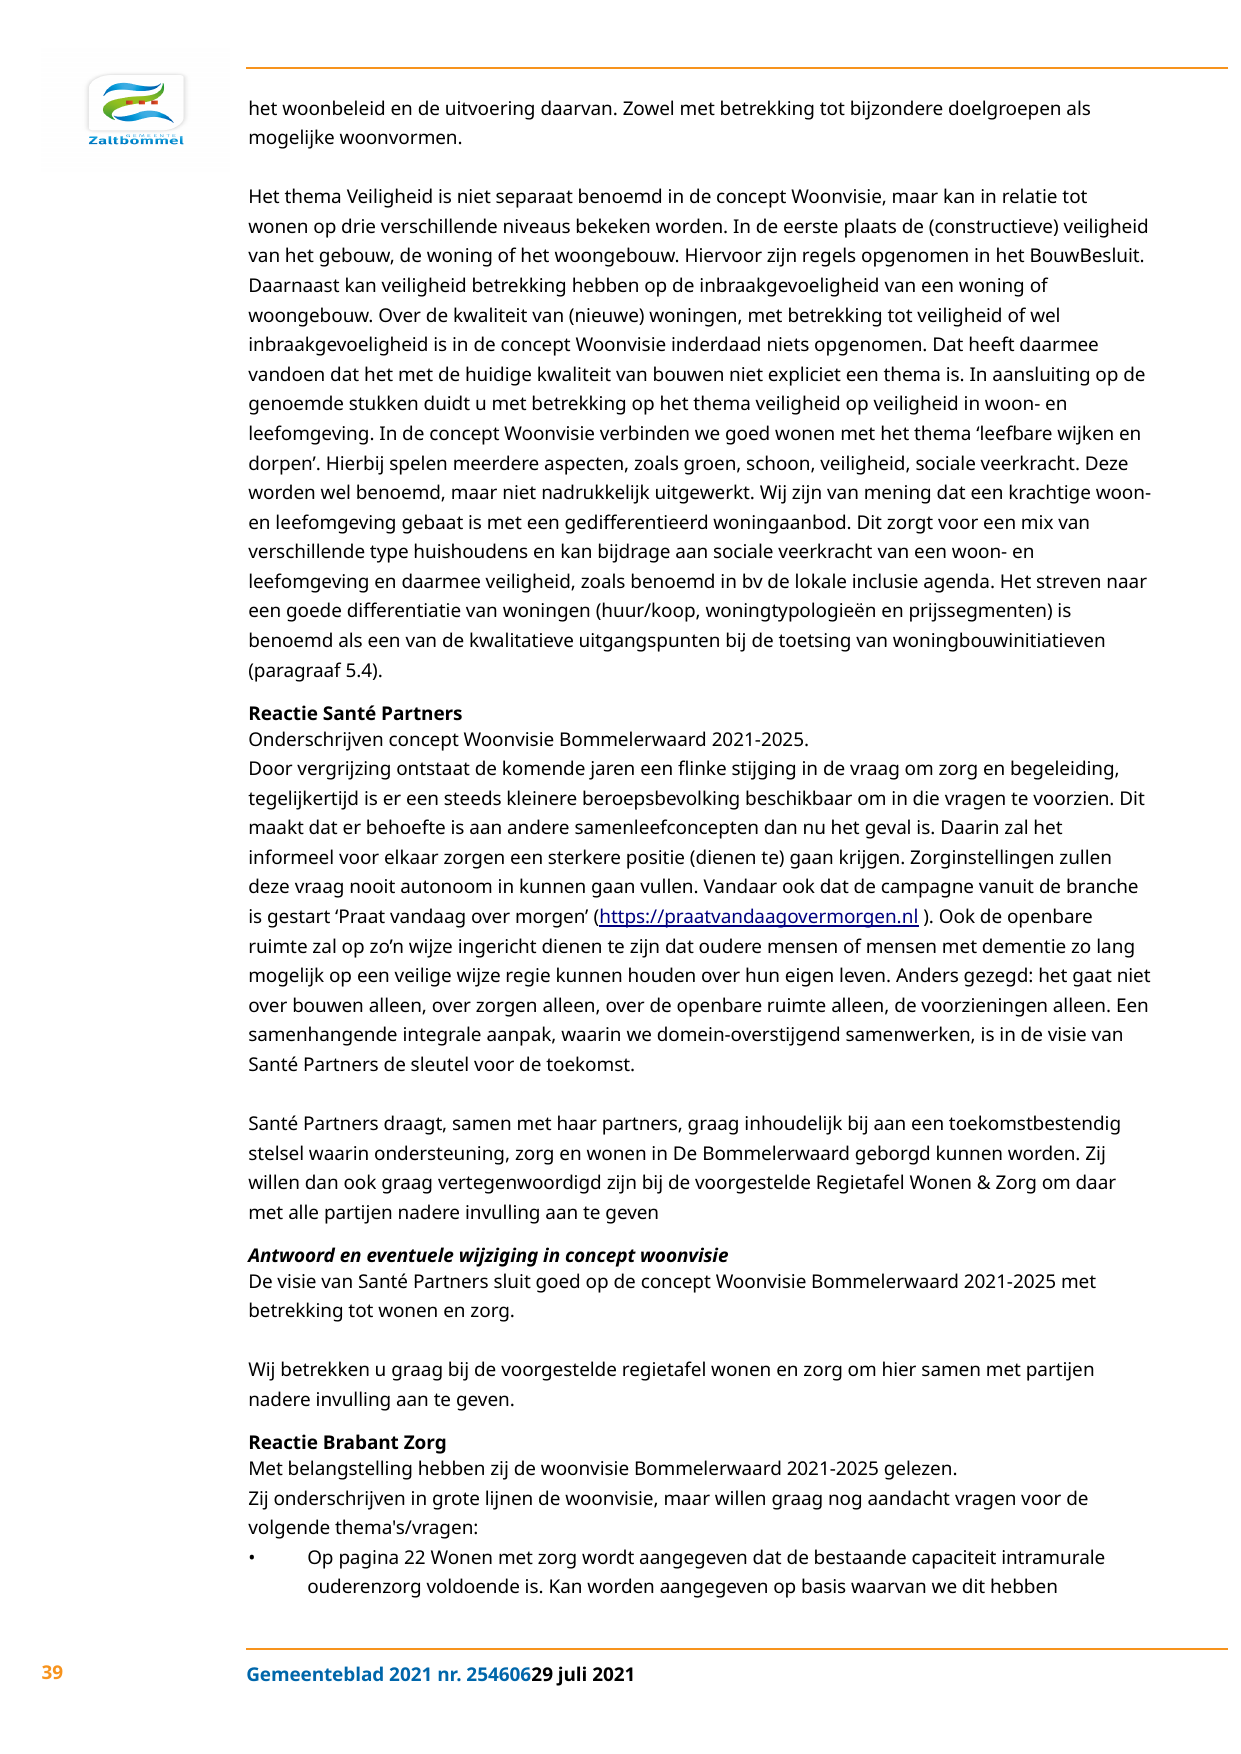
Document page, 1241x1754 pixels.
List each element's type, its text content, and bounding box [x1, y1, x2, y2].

text Wij betrekken u graag bij de voorgestelde regietafel wonen en zorg om hier samen met partijen nadere invulling aan te geven. [248, 1357, 1152, 1412]
text Reactie Brabant Zorg [248, 1429, 1152, 1455]
text Antwoord en eventuele wijziging in concept woonvisie [248, 1242, 1152, 1268]
list Op pagina 22 Wonen met zorg wordt aangegeven dat de bestaande capaciteit intramurale ouderenzorg voldoende is. Kan worden aangegeven op basis waarvan we dit hebben [248, 1544, 1152, 1599]
text Reactie Santé Partners [248, 700, 1152, 726]
text Santé Partners draagt, samen met haar partners, graag inhoudelijk bij aan een toekomstbestendig stelsel waarin ondersteuning, zorg en wonen in De Bommelerwaard geborgd kunnen worden. Zij willen dan ook graag vertegenwoordigd zijn bij de voorgestelde Regietafel Wonen & Zorg om daar met alle partijen nadere invulling aan te geven [248, 1110, 1152, 1225]
text Zij onderschrijven in grote lijnen de woonvisie, maar willen graag nog aandacht vragen voor de volgende thema's/vragen: [248, 1485, 1152, 1540]
text Met belangstelling hebben zij de woonvisie Bommelerwaard 2021-2025 gelezen. [248, 1455, 1152, 1481]
picture [41, 47, 231, 172]
text het woonbeleid en de uitvoering daarvan. Zowel met betrekking tot bijzondere doelgroepen als mogelijke woonvormen. [248, 95, 1152, 150]
text Het thema Veiligheid is niet separaat benoemd in de concept Woonvisie, maar kan in relatie tot wonen op drie verschillende niveaus bekeken worden. In de eerste plaats de (constructieve) veiligheid van het gebouw, de woning of het woongebouw. Hiervoor zijn regels opgenomen in het BouwBesluit. Daarnaast kan veiligheid betrekking hebben op de inbraakgevoeligheid van een woning of woongebouw. Over de kwaliteit van (nieuwe) woningen, met betrekking tot veiligheid of wel inbraakgevoeligheid is in de concept Woonvisie inderdaad niets opgenomen. Dat heeft daarmee vandoen dat het met de huidige kwaliteit van bouwen niet expliciet een thema is. In aansluiting op de genoemde stukken duidt u met betrekking op het thema veiligheid op veiligheid in woon- en leefomgeving. In de concept Woonvisie verbinden we goed wonen met het thema ‘leefbare wijken en dorpen’. Hierbij spelen meerdere aspecten, zoals groen, schoon, veiligheid, sociale veerkracht. Deze worden wel benoemd, maar niet nadrukkelijk uitgewerkt. Wij zijn van mening dat een krachtige woon- en leefomgeving gebaat is met een gedifferentieerd woningaanbod. Dit zorgt voor een mix van verschillende type huishoudens en kan bijdrage aan sociale veerkracht van een woon- en leefomgeving en daarmee veiligheid, zoals benoemd in bv de lokale inclusie agenda. Het streven naar een goede differentiatie van woningen (huur/koop, woningtypologieën en prijssegmenten) is benoemd als een van de kwalitatieve uitgangspunten bij de toetsing van woningbouwinitiatieven (paragraaf 5.4). [248, 183, 1152, 683]
text Onderschrijven concept Woonvisie Bommelerwaard 2021-2025. [248, 726, 1152, 751]
text Door vergrijzing ontstaat de komende jaren een flinke stijging in de vraag om zorg en begeleiding, tegelijkertijd is er een steeds kleinere beroepsbevolking beschikbaar om in die vragen te voorzien. Dit maakt dat er behoefte is aan andere samenleefconcepten dan nu het geval is. Daarin zal het informeel voor elkaar zorgen een sterkere positie (dienen te) gaan krijgen. Zorginstellingen zullen deze vraag nooit autonoom in kunnen gaan vullen. Vandaar ook dat de campagne vanuit de branche is gestart ‘Praat vandaag over morgen’ (https://praatvandaagovermorgen.nl ). Ook de openbare ruimte zal op zo’n wijze ingericht dienen te zijn dat oudere mensen of mensen met dementie zo lang mogelijk op een veilige wijze regie kunnen houden over hun eigen leven. Anders gezegd: het gaat niet over bouwen alleen, over zorgen alleen, over de openbare ruimte alleen, de voorzieningen alleen. Een samenhangende integrale aanpak, waarin we domein-overstijgend samenwerken, is in de visie van Santé Partners de sleutel voor de toekomst. [248, 755, 1152, 1077]
text De visie van Santé Partners sluit goed op de concept Woonvisie Bommelerwaard 2021-2025 met betrekking tot wonen en zorg. [248, 1268, 1152, 1323]
